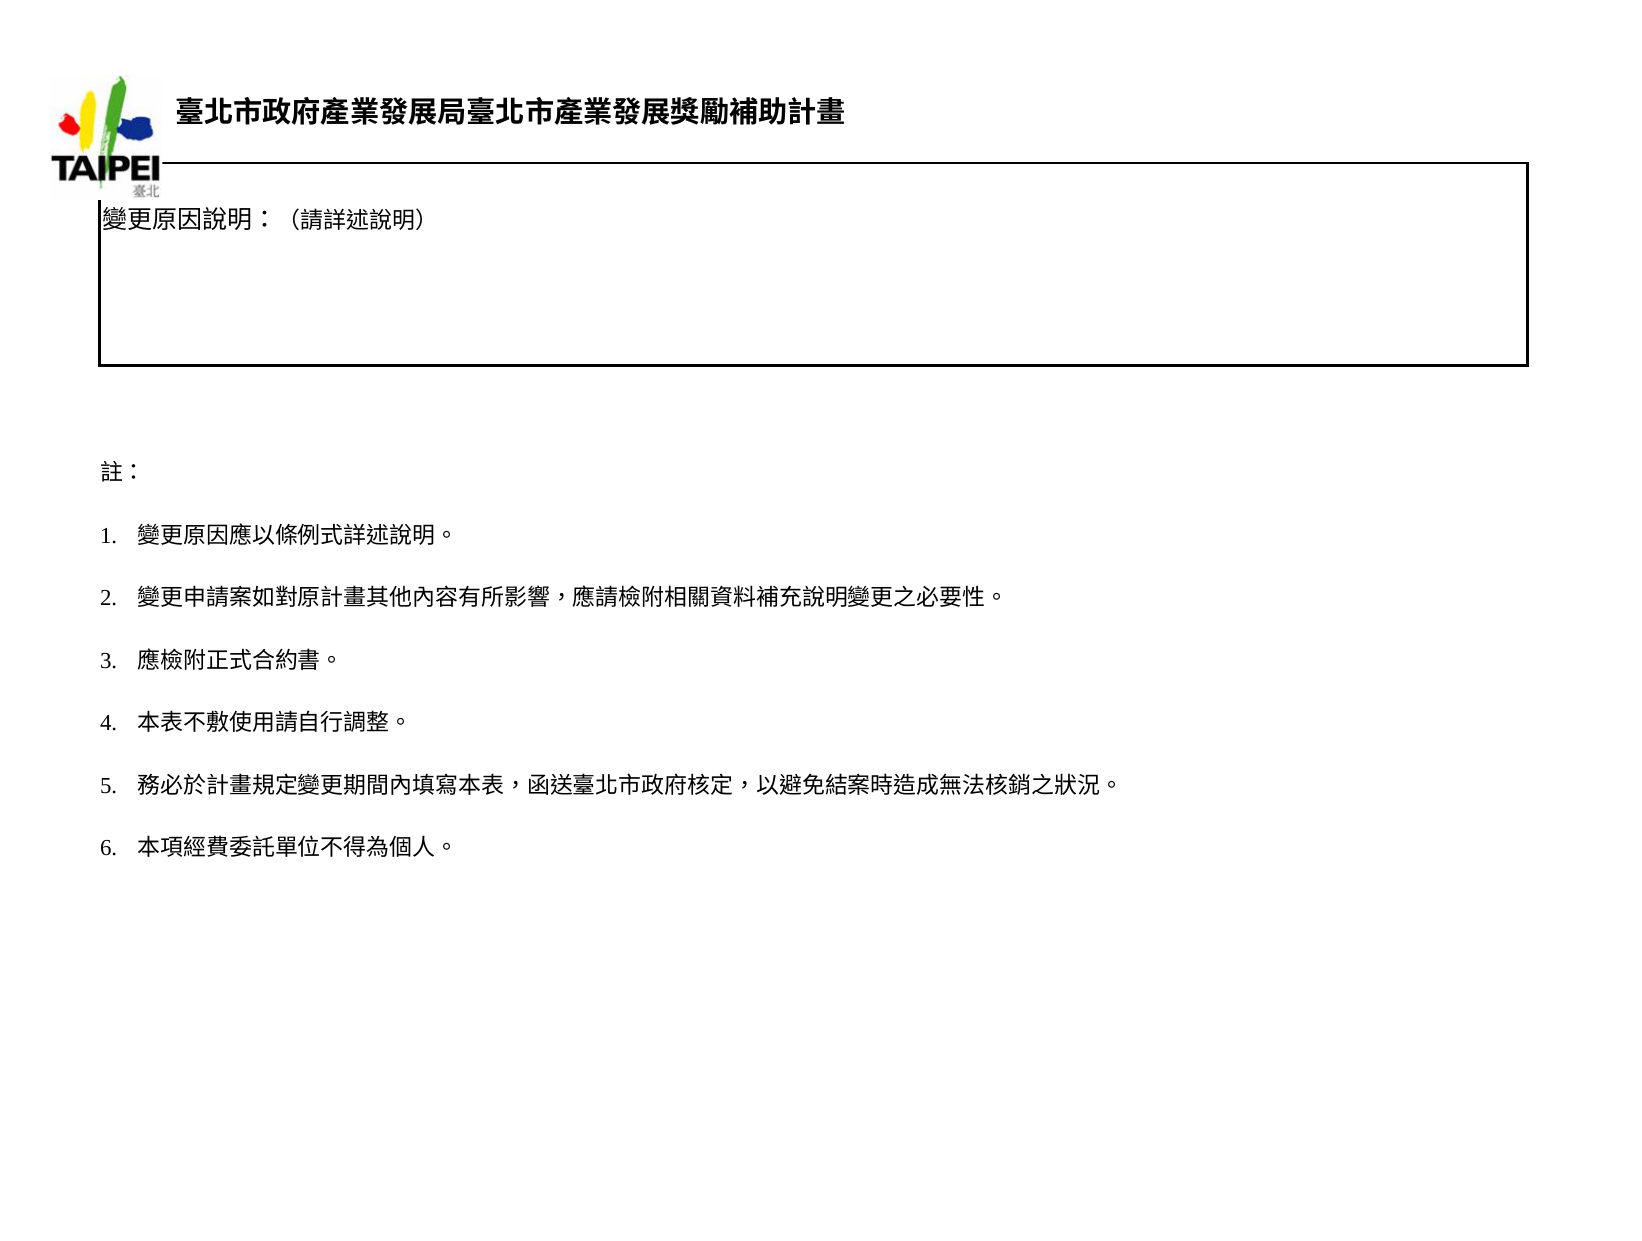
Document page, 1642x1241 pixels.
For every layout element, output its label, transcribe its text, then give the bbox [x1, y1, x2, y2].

list 務必於計畫規定變更期間內填寫本表，函送臺北市政府核定，以避免結案時造成無法核銷之狀況。 [100, 742, 1526, 804]
table_cell 變更原因說明：（請詳述說明） [101, 164, 1526, 364]
list 本項經費委託單位不得為個人。 [100, 804, 1526, 867]
text 註： [100, 429, 1526, 492]
list 本表不敷使用請自行調整。 [100, 679, 1526, 742]
list 變更原因應以條例式詳述說明。 [100, 492, 1526, 554]
list 變更申請案如對原計畫其他內容有所影響，應請檢附相關資料補充說明變更之必要性。 [100, 554, 1526, 617]
list 應檢附正式合約書。 [100, 617, 1526, 679]
